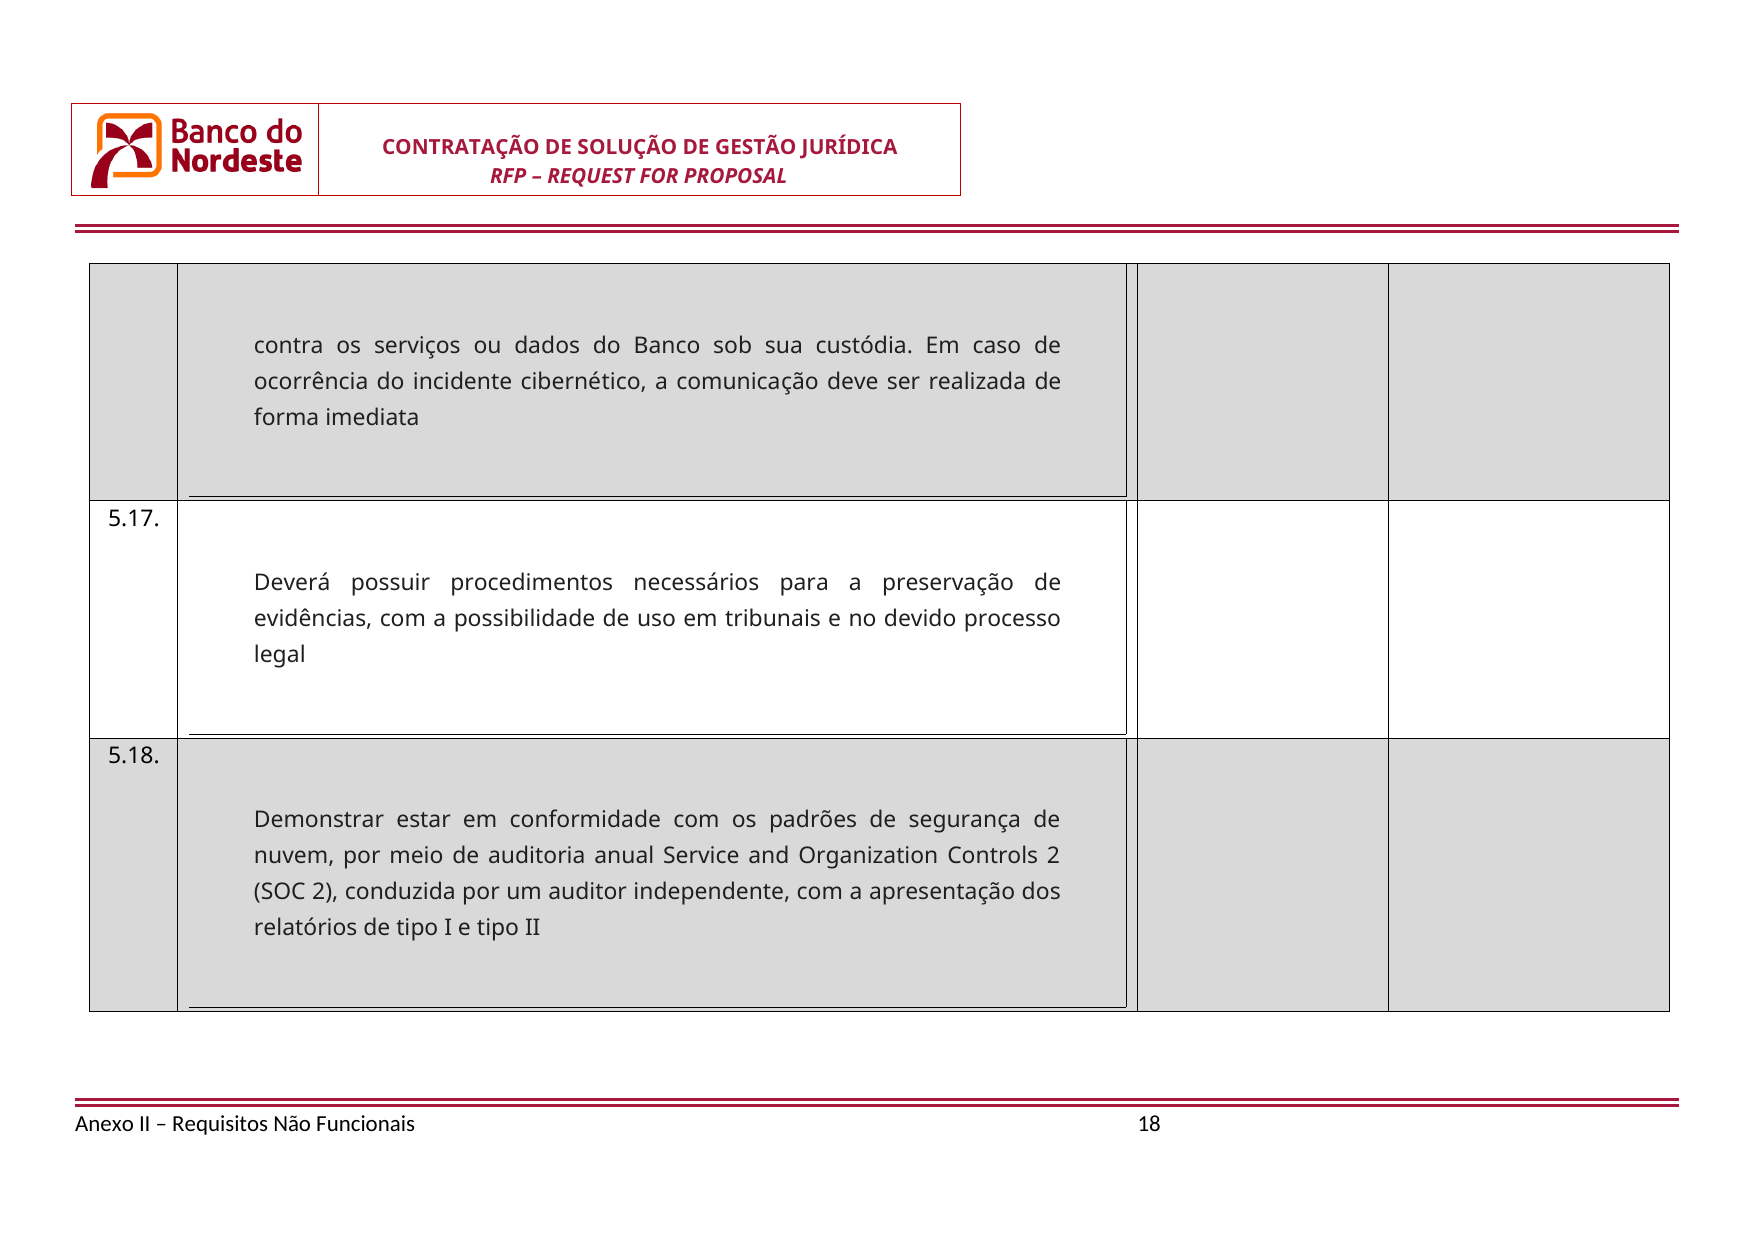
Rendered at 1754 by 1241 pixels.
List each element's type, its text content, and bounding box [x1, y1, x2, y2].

table_cell [1389, 501, 1669, 738]
table_cell 5.18. [90, 739, 177, 1011]
table_cell [1389, 264, 1669, 500]
table_cell contra os serviços ou dados do Banco sob sua custódia. Em caso de ocorrência do incidente cibernético, a comunicação deve ser realizada de forma imediata [178, 264, 1137, 500]
table_cell [1138, 264, 1388, 500]
table_cell [1138, 501, 1388, 738]
table_cell [90, 264, 177, 500]
table_cell Demonstrar estar em conformidade com os padrões de segurança de nuvem, por meio de auditoria anual Service and Organization Controls 2 (SOC 2), conduzida por um auditor independente, com a apresentação dos relatórios de tipo I e tipo II [178, 739, 1137, 1011]
table_cell [1389, 739, 1669, 1011]
table_cell 5.17. [90, 501, 177, 738]
table_cell [1138, 739, 1388, 1011]
table_cell Deverá possuir procedimentos necessários para a preservação de evidências, com a possibilidade de uso em tribunais e no devido processo legal [178, 501, 1137, 738]
